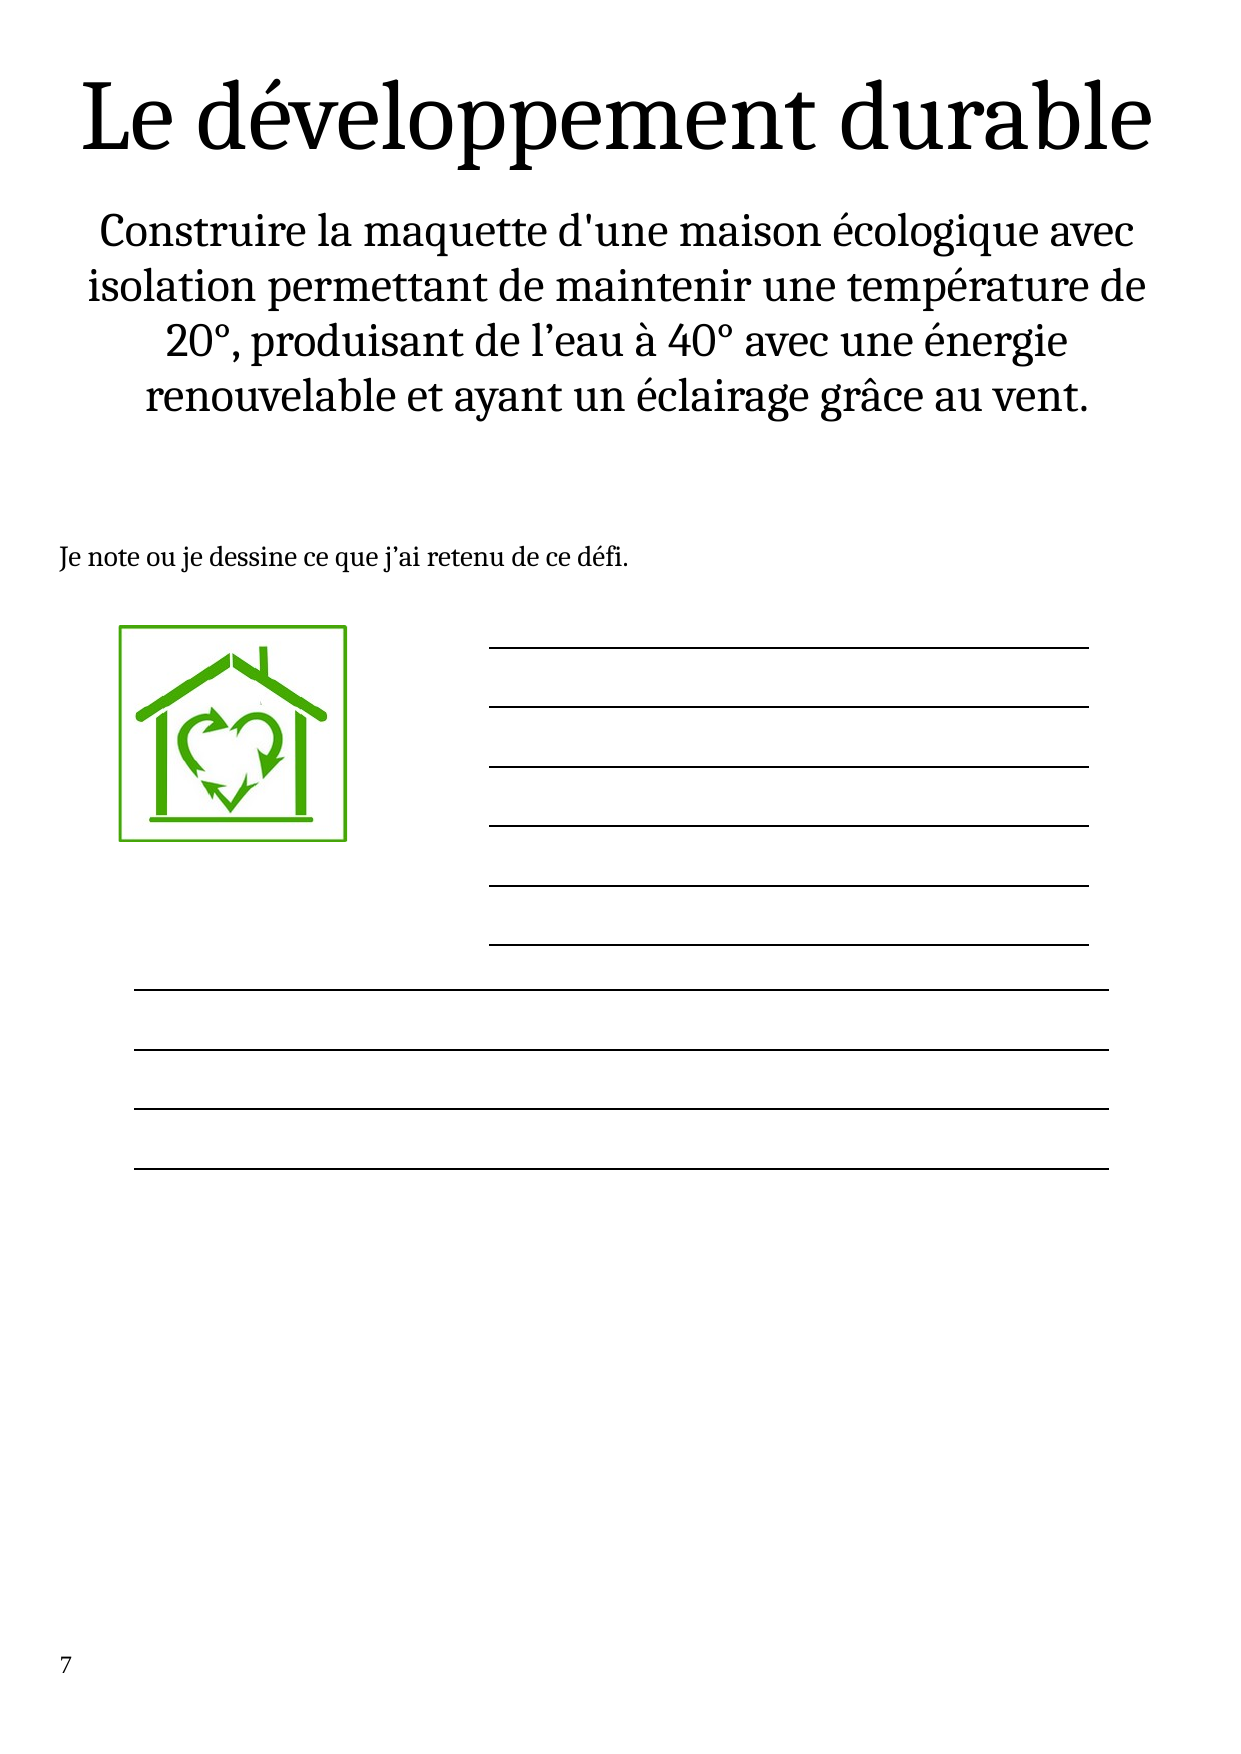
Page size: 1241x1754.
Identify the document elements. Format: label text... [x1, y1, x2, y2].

picture [118, 625, 348, 842]
table_header [409, 608, 1141, 956]
text Le développement durable [59, 59, 1175, 174]
text Construire la maquette d'une maison écologique avec isolation permettant de maintenir une température de 20°, produisant de l’eau à 40° avec une énergie renouvelable et ayant un éclairage grâce au vent. [59, 203, 1175, 423]
text Je note ou je dessine ce que j’ai retenu de ce défi. [59, 540, 1175, 574]
table_header [59, 608, 409, 956]
